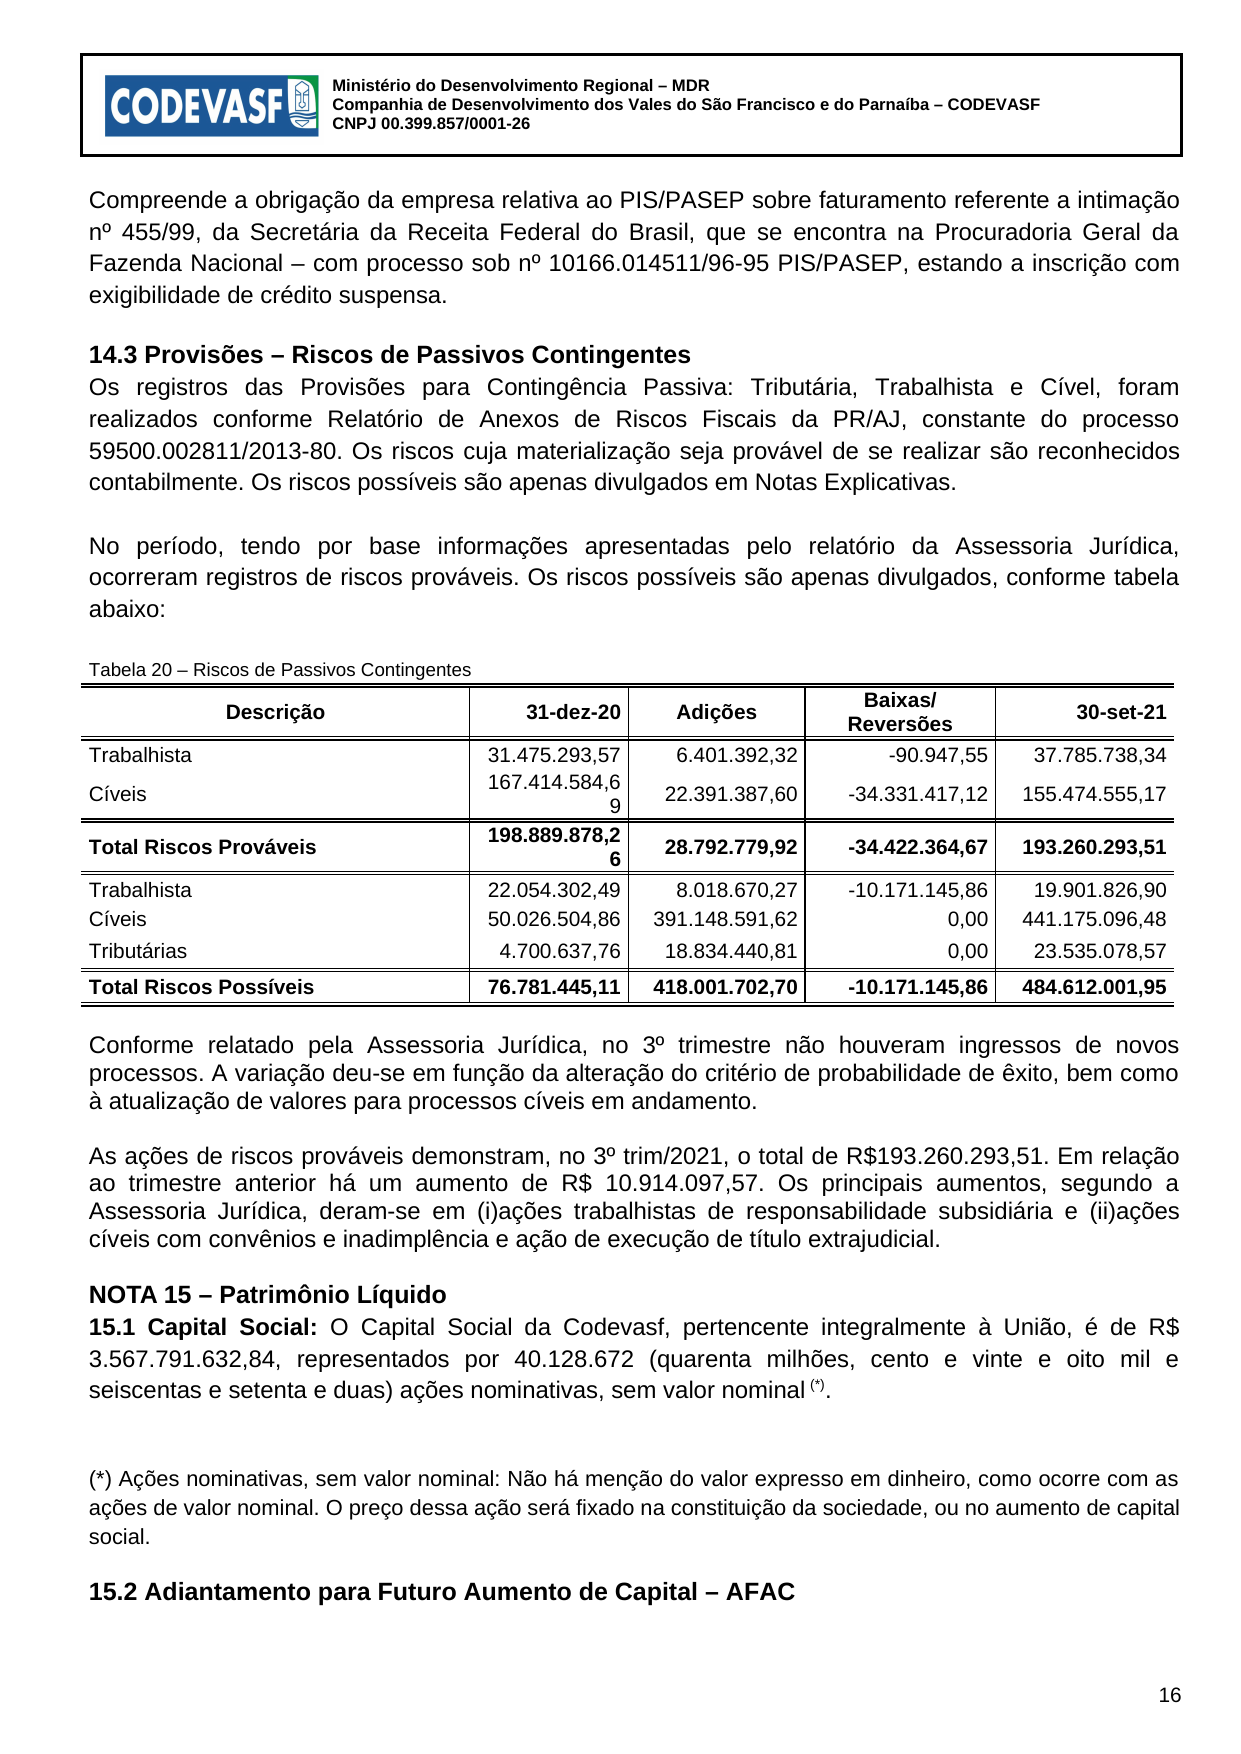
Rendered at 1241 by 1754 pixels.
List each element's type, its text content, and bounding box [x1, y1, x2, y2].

table_cell 37.785.738,34 [996, 741, 1174, 770]
text No período, tendo por base informações apresentadas pelo relatório da Assessoria Jurídica, ocorreram registros de riscos prováveis. Os riscos possíveis são apenas divulgados, conforme tabela abaixo: [89, 532, 1181, 623]
table_cell Cíveis [81, 770, 469, 818]
table_header 31-dez-20 [470, 688, 628, 736]
table_cell 28.792.779,92 [629, 823, 804, 871]
table_cell Cíveis [81, 904, 469, 935]
table_header 30-set-21 [996, 688, 1174, 736]
text 15.2 Adiantamento para Futuro Aumento de Capital – AFAC [89, 1577, 1181, 1605]
table_cell 167.414.584,69 [470, 770, 628, 818]
table_cell 0,00 [806, 904, 995, 935]
table_cell 8.018.670,27 [629, 875, 804, 903]
table_cell Total Riscos Prováveis [81, 823, 469, 871]
table_cell -34.331.417,12 [806, 770, 995, 818]
subtitle NOTA 15 – Patrimônio Líquido [89, 1280, 1181, 1308]
text (*) Ações nominativas, sem valor nominal: Não há menção do valor expresso em dinheiro, como ocorre com as ações de valor nominal. O preço dessa ação será fixado na constituição da sociedade, ou no aumento de capital social. [89, 1466, 1181, 1549]
table_cell 6.401.392,32 [629, 741, 804, 770]
table_header Adições [629, 688, 804, 736]
table_cell -90.947,55 [806, 741, 995, 770]
table_cell -10.171.145,86 [806, 972, 995, 1002]
table_cell 198.889.878,26 [470, 823, 628, 871]
table_header Baixas/Reversões [806, 688, 995, 736]
table_cell 22.054.302,49 [470, 875, 628, 903]
table_cell 31.475.293,57 [470, 741, 628, 770]
table_header Descrição [81, 688, 469, 736]
text Conforme relatado pela Assessoria Jurídica, no 3º trimestre não houveram ingressos de novos processos. A variação deu-se em função da alteração do critério de probabilidade de êxito, bem como à atualização de valores para processos cíveis em andamento. [89, 1031, 1181, 1114]
table_cell Tributárias [81, 935, 469, 967]
table_cell 4.700.637,76 [470, 935, 628, 967]
table_cell Trabalhista [81, 741, 469, 770]
picture [99, 69, 325, 145]
table_cell 23.535.078,57 [996, 935, 1174, 967]
text Compreende a obrigação da empresa relativa ao PIS/PASEP sobre faturamento referente a intimação nº 455/99, da Secretária da Receita Federal do Brasil, que se encontra na Procuradoria Geral da Fazenda Nacional – com processo sob nº 10166.014511/96-95 PIS/PASEP, estando a inscrição com exigibilidade de crédito suspensa. [89, 186, 1181, 309]
text Os registros das Provisões para Contingência Passiva: Tributária, Trabalhista e Cível, foram realizados conforme Relatório de Anexos de Riscos Fiscais da PR/AJ, constante do processo 59500.002811/2013-80. Os riscos cuja materialização seja provável de se realizar são reconhecidos contabilmente. Os riscos possíveis são apenas divulgados em Notas Explicativas. [89, 373, 1181, 496]
text Tabela 20 – Riscos de Passivos Contingentes [89, 658, 1181, 680]
table_cell Trabalhista [81, 875, 469, 903]
table_cell 76.781.445,11 [470, 972, 628, 1002]
table_cell 484.612.001,95 [996, 972, 1174, 1002]
table_cell -34.422.364,67 [806, 823, 995, 871]
table_cell 22.391.387,60 [629, 770, 804, 818]
table_cell Total Riscos Possíveis [81, 972, 469, 1002]
text 15.1 Capital Social: O Capital Social da Codevasf, pertencente integralmente à União, é de R$ 3.567.791.632,84, representados por 40.128.672 (quarenta milhões, cento e vinte e oito mil e seiscentas e setenta e duas) ações nominativas, sem valor nominal (*). [89, 1313, 1181, 1404]
text 14.3 Provisões – Riscos de Passivos Contingentes [89, 340, 1181, 369]
table_cell 391.148.591,62 [629, 904, 804, 935]
table_cell 418.001.702,70 [629, 972, 804, 1002]
table_cell -10.171.145,86 [806, 875, 995, 903]
table_cell 193.260.293,51 [996, 823, 1174, 871]
table_cell 50.026.504,86 [470, 904, 628, 935]
table_cell 155.474.555,17 [996, 770, 1174, 818]
table_cell 19.901.826,90 [996, 875, 1174, 903]
table_cell 441.175.096,48 [996, 904, 1174, 935]
text As ações de riscos prováveis demonstram, no 3º trim/2021, o total de R$193.260.293,51. Em relação ao trimestre anterior há um aumento de R$ 10.914.097,57. Os principais aumentos, segundo a Assessoria Jurídica, deram-se em (i)ações trabalhistas de responsabilidade subsidiária e (ii)ações cíveis com convênios e inadimplência e ação de execução de título extrajudicial. [89, 1142, 1181, 1252]
table_cell 18.834.440,81 [629, 935, 804, 967]
table_cell 0,00 [806, 935, 995, 967]
